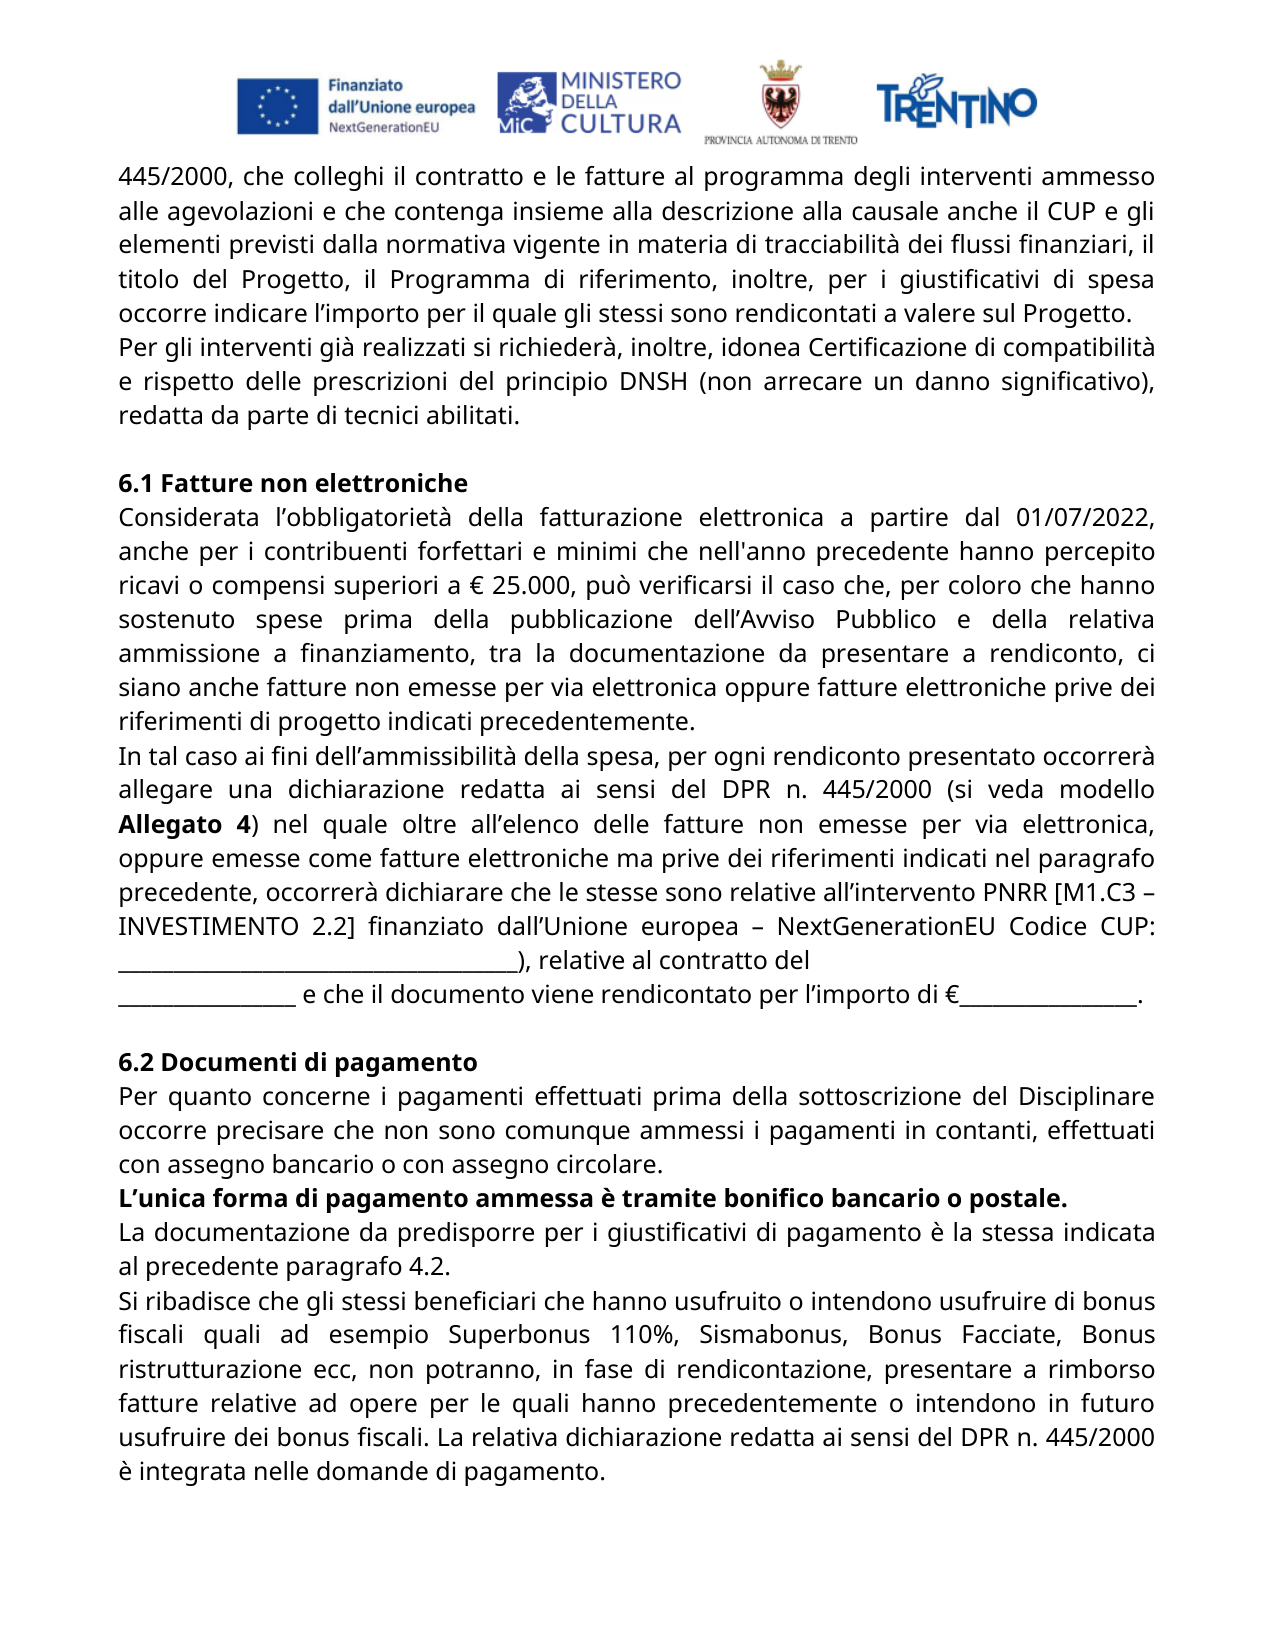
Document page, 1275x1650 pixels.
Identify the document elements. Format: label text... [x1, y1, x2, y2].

text 6.2 Documenti di pagamento [118, 1045, 1157, 1079]
text ________________ e che il documento viene rendicontato per l’importo di €________________. [118, 977, 1157, 1011]
text Considerata l’obbligatorietà della fatturazione elettronica a partire dal 01/07/2022, anche per i contribuenti forfettari e minimi che nell'anno precedente hanno percepito ricavi o compensi superiori a € 25.000, può verificarsi il caso che, per coloro che hanno sostenuto spese prima della pubblicazione dell’Avviso Pubblico e della relativa ammissione a finanziamento, tra la documentazione da presentare a rendiconto, ci siano anche fatture non emesse per via elettronica oppure fatture elettroniche prive dei riferimenti di progetto indicati precedentemente. [118, 500, 1157, 738]
text In tal caso ai fini dell’ammissibilità della spesa, per ogni rendiconto presentato occorrerà allegare una dichiarazione redatta ai sensi del DPR n. 445/2000 (si veda modello Allegato 4) nel quale oltre all’elenco delle fatture non emesse per via elettronica, oppure emesse come fatture elettroniche ma prive dei riferimenti indicati nel paragrafo precedente, occorrerà dichiarare che le stesse sono relative all’intervento PNRR [M1.C3 – INVESTIMENTO 2.2] finanziato dall’Unione europea – NextGenerationEU Codice CUP: ____________________________________), relative al contratto del [118, 738, 1157, 977]
text L’unica forma di pagamento ammessa è tramite bonifico bancario o postale. [118, 1181, 1157, 1215]
text 445/2000, che colleghi il contratto e le fatture al programma degli interventi ammesso alle agevolazioni e che contenga insieme alla descrizione alla causale anche il CUP e gli elementi previsti dalla normativa vigente in materia di tracciabilità dei flussi finanziari, il titolo del Progetto, il Programma di riferimento, inoltre, per i giustificativi di spesa occorre indicare l’importo per il quale gli stessi sono rendicontati a valere sul Progetto. [118, 159, 1157, 329]
picture [228, 51, 1047, 158]
text Per quanto concerne i pagamenti effettuati prima della sottoscrizione del Disciplinare occorre precisare che non sono comunque ammessi i pagamenti in contanti, effettuati con assegno bancario o con assegno circolare. [118, 1079, 1157, 1181]
text Si ribadisce che gli stessi beneficiari che hanno usufruito o intendono usufruire di bonus fiscali quali ad esempio Superbonus 110%, Sismabonus, Bonus Facciate, Bonus ristrutturazione ecc, non potranno, in fase di rendicontazione, presentare a rimborso fatture relative ad opere per le quali hanno precedentemente o intendono in futuro usufruire dei bonus fiscali. La relativa dichiarazione redatta ai sensi del DPR n. 445/2000 è integrata nelle domande di pagamento. [118, 1283, 1157, 1487]
text 6.1 Fatture non elettroniche [118, 466, 1157, 500]
text La documentazione da predisporre per i giustificativi di pagamento è la stessa indicata al precedente paragrafo 4.2. [118, 1215, 1157, 1283]
text Per gli interventi già realizzati si richiederà, inoltre, idonea Certificazione di compatibilità e rispetto delle prescrizioni del principio DNSH (non arrecare un danno significativo), redatta da parte di tecnici abilitati. [118, 329, 1157, 432]
